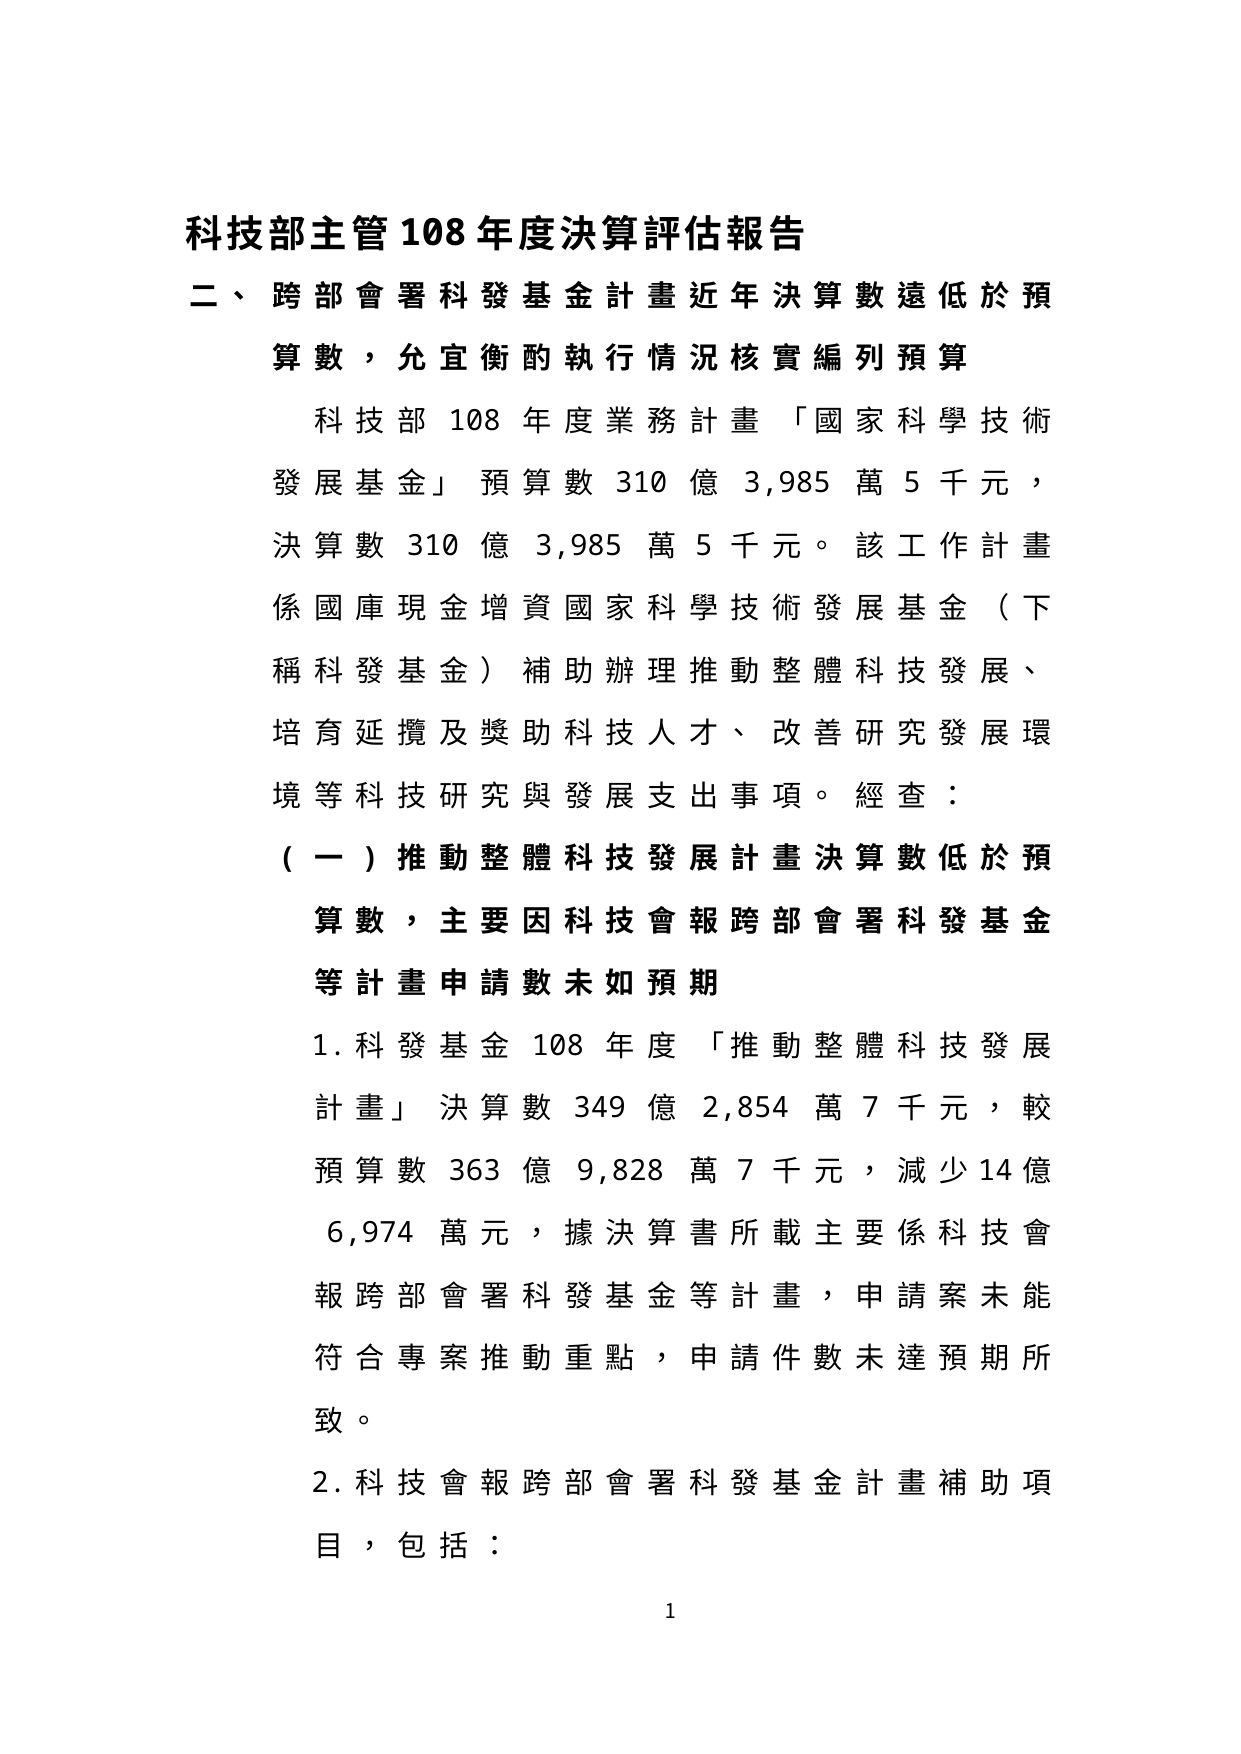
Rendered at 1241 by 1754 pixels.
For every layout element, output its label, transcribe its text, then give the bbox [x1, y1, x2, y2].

text (一)推動整體科技發展計畫決算數低於預算數，主要因科技會報跨部會署科發基金等計畫申請數未如預期 [242, 814, 1058, 1002]
text 1.科發基金108年度「推動整體科技發展計畫」決算數349億2,854萬7千元，較預算數363億9,828萬7千元，減少14億6,974萬元，據決算書所載主要係科技會報跨部會署科發基金等計畫，申請案未能符合專案推動重點，申請件數未達預期所致。 [271, 1002, 1058, 1439]
text 科技部108年度業務計畫「國家科學技術發展基金」預算數310億3,985萬5千元，決算數310億3,985萬5千元。該工作計畫係國庫現金增資國家科學技術發展基金（下稱科發基金）補助辦理推動整體科技發展、培育延攬及獎助科技人才、改善研究發展環境等科技研究與發展支出事項。經查： [242, 377, 1058, 814]
text 二、跨部會署科發基金計畫近年決算數遠低於預算數，允宜衡酌執行情況核實編列預算 [183, 252, 1058, 377]
text 科技部主管108年度決算評估報告 [183, 189, 1058, 252]
text 2.科技會報跨部會署科發基金計畫補助項目，包括： [271, 1439, 1058, 1564]
